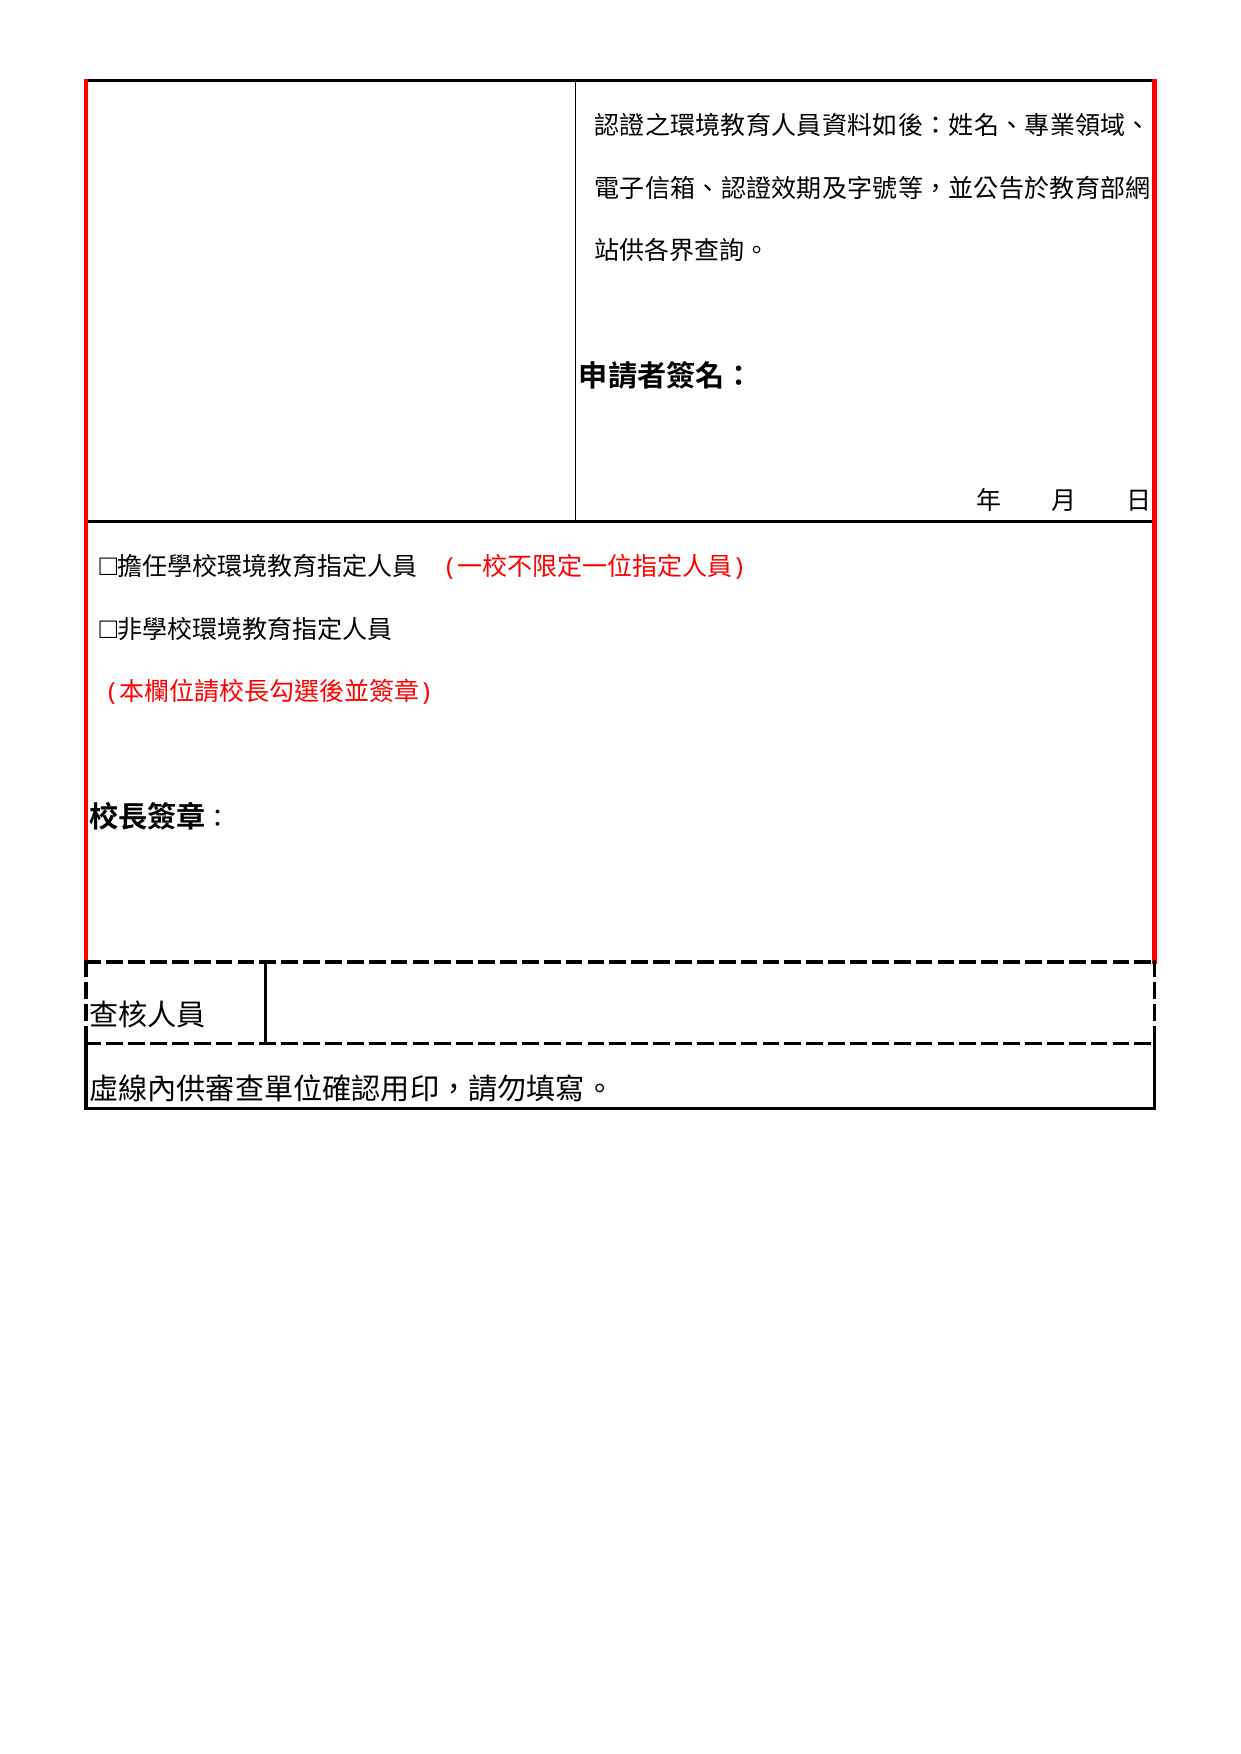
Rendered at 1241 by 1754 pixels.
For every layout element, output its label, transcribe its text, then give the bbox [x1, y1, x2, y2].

table_cell 查核人員 [86, 960, 264, 1042]
table_cell [88, 82, 575, 520]
table_cell [267, 960, 1154, 1042]
table_cell □擔任學校環境教育指定人員 (一校不限定一位指定人員) □非學校環境教育指定人員 (本欄位請校長勾選後並簽章) 校長簽章： [88, 523, 1152, 960]
table_cell 認證之環境教育人員資料如後：姓名、專業領域、電子信箱、認證效期及字號等，並公告於教育部網站供各界查詢。 申請者簽名： 年 月 日 [576, 82, 1152, 520]
table_cell 虛線內供審查單位確認用印，請勿填寫。 [88, 1042, 1153, 1107]
